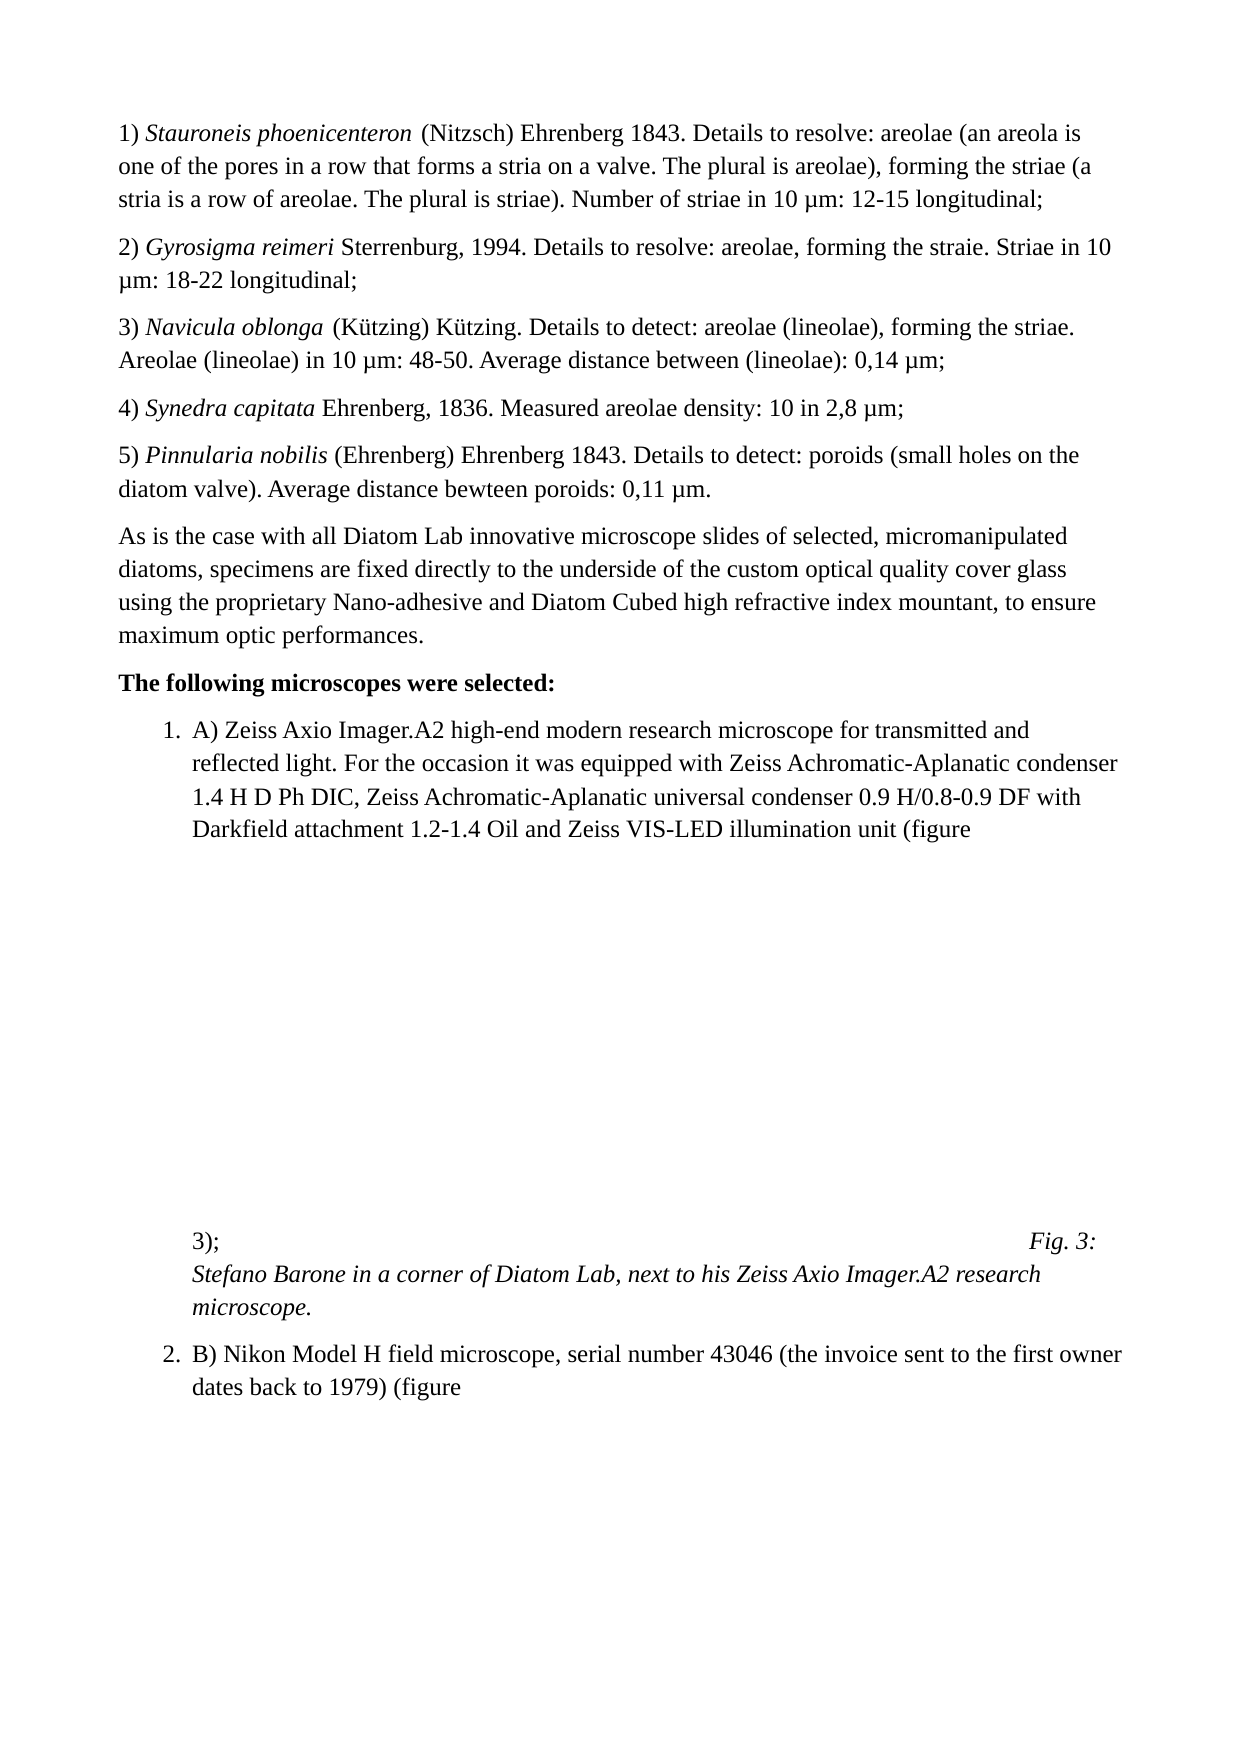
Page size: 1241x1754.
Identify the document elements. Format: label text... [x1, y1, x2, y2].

list B) Nikon Model H field microscope, serial number 43046 (the invoice sent to the first owner dates back to 1979) (figure [162, 1339, 1122, 1401]
text 1) Stauroneis phoenicenteron (Nitzsch) Ehrenberg 1843. Details to resolve: areolae (an areola is one of the pores in a row that forms a stria on a valve. The plural is areolae), forming the striae (a stria is a row of areolae. The plural is striae). Number of striae in 10 µm: 12-15 longitudinal; [118, 118, 1122, 213]
text As is the case with all Diatom Lab innovative microscope slides of selected, micromanipulated diatoms, specimens are fixed directly to the underside of the custom optical quality cover glass using the proprietary Nano-adhesive and Diatom Cubed high refractive index mountant, to ensure maximum optic performances. [118, 521, 1122, 649]
list A) Zeiss Axio Imager.A2 high-end modern research microscope for transmitted and reflected light. For the occasion it was equipped with Zeiss Achromatic-Aplanatic condenser 1.4 H D Ph DIC, Zeiss Achromatic-Aplanatic universal condenser 0.9 H/0.8-0.9 DF with Darkfield attachment 1.2-1.4 Oil and Zeiss VIS-LED illumination unit (figure 3); Fig. 3: Stefano Barone in a corner of Diatom Lab, next to his Zeiss Axio Imager.A2 research microscope. [162, 716, 1122, 1321]
text 2) Gyrosigma reimeri Sterrenburg, 1994. Details to resolve: areolae, forming the straie. Striae in 10 µm: 18-22 longitudinal; [118, 232, 1122, 293]
text 4) Synedra capitata Ehrenberg, 1836. Measured areolae density: 10 in 2,8 µm; [118, 393, 1122, 422]
text 5) Pinnularia nobilis (Ehrenberg) Ehrenberg 1843. Details to detect: poroids (small holes on the diatom valve). Average distance bewteen poroids: 0,11 µm. [118, 441, 1122, 502]
text 3) Navicula oblonga (Kützing) Kützing. Details to detect: areolae (lineolae), forming the striae. Areolae (lineolae) in 10 µm: 48-50. Average distance between (lineolae): 0,14 µm; [118, 312, 1122, 374]
text The following microscopes were selected: [118, 668, 1122, 697]
